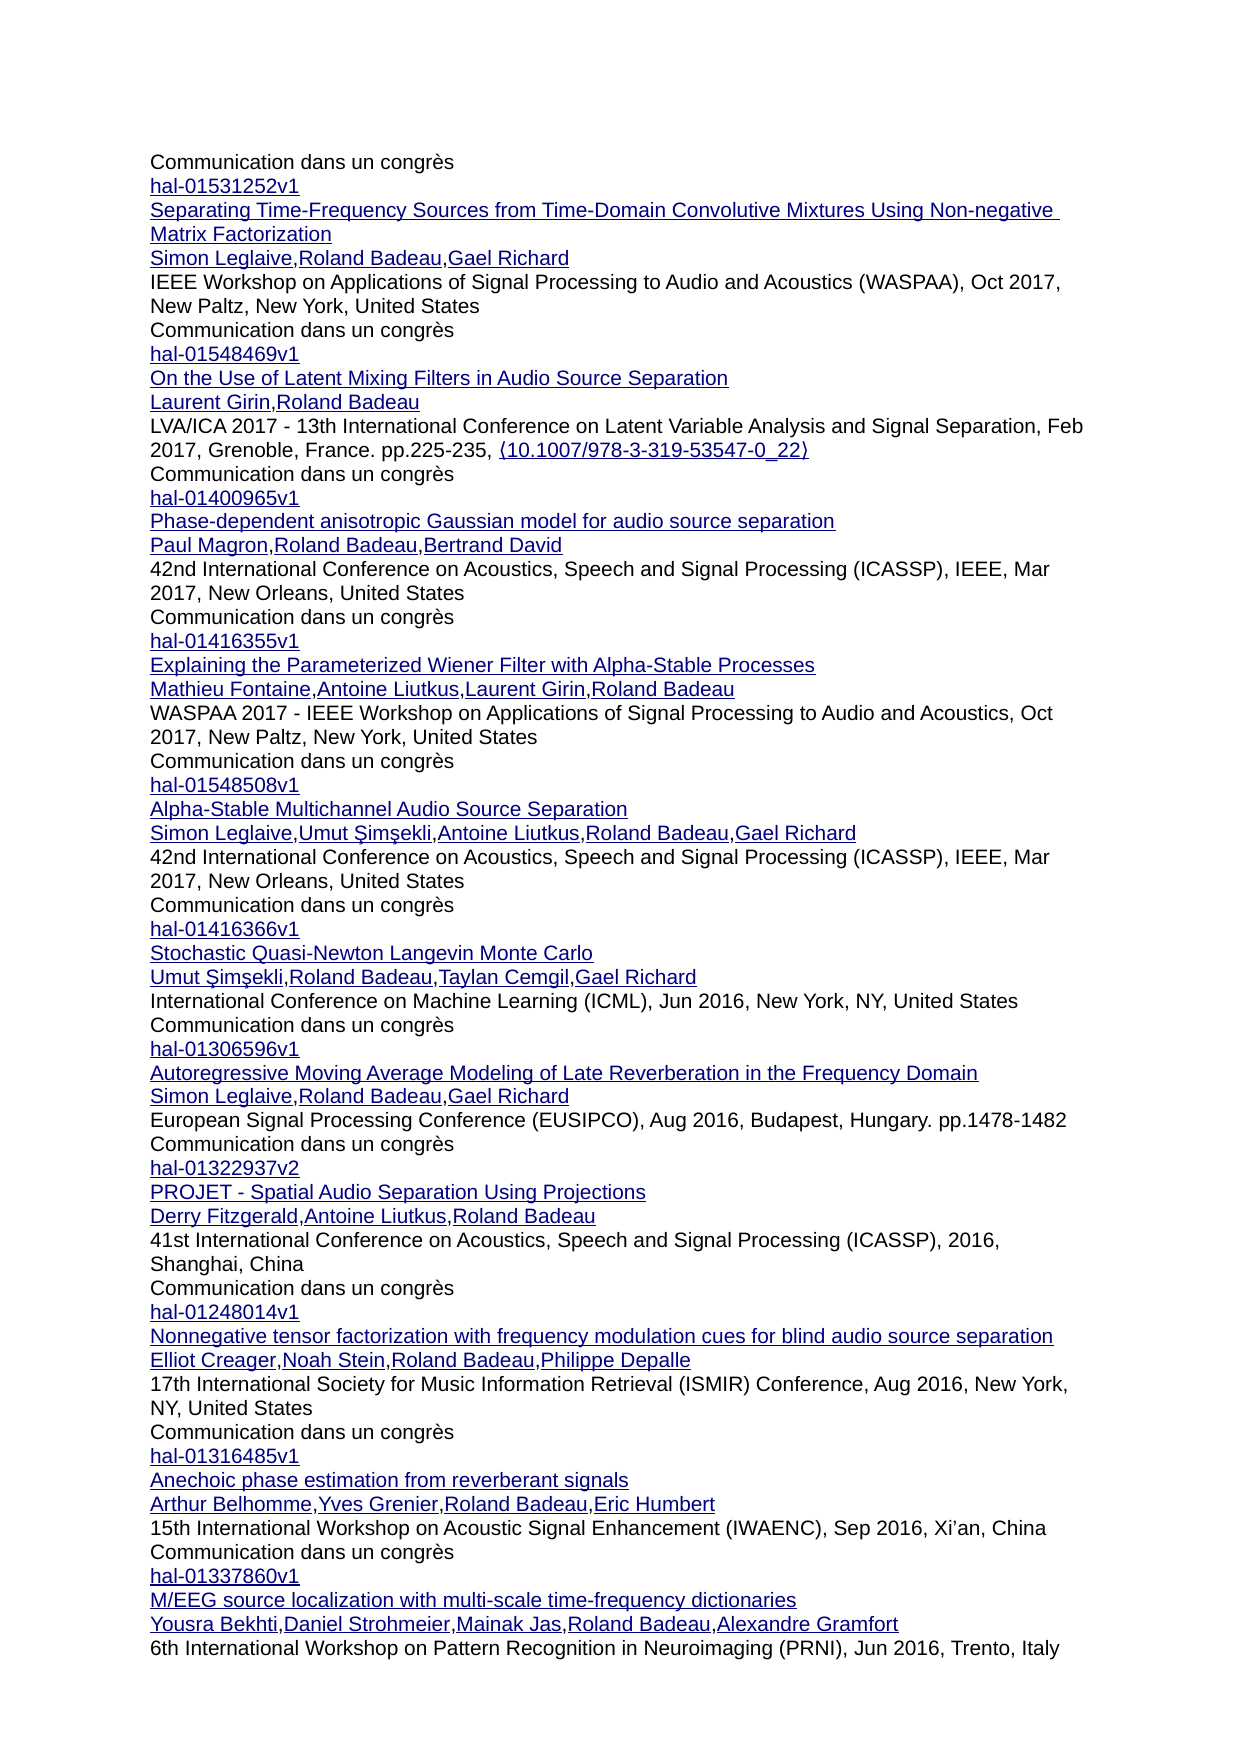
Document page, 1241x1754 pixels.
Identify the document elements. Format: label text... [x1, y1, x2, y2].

table_cell Anechoic phase estimation from reverberant signals Arthur Belhomme,Yves Grenier,Roland Badeau,Eric Humbert 15th International Workshop on Acoustic Signal Enhancement (IWAENC), Sep 2016, Xi’an, China Communication dans un congrès hal-01337860v1 [150, 1468, 1090, 1587]
table_cell Nonnegative tensor factorization with frequency modulation cues for blind audio source separation Elliot Creager,Noah Stein,Roland Badeau,Philippe Depalle 17th International Society for Music Information Retrieval (ISMIR) Conference, Aug 2016, New York, NY, United States Communication dans un congrès hal-01316485v1 [150, 1324, 1090, 1468]
table_cell Phase-dependent anisotropic Gaussian model for audio source separation Paul Magron,Roland Badeau,Bertrand David 42nd International Conference on Acoustics, Speech and Signal Processing (ICASSP), IEEE, Mar 2017, New Orleans, United States Communication dans un congrès hal-01416355v1 [150, 509, 1090, 653]
table_cell Autoregressive Moving Average Modeling of Late Reverberation in the Frequency Domain Simon Leglaive,Roland Badeau,Gael Richard European Signal Processing Conference (EUSIPCO), Aug 2016, Budapest, Hungary. pp.1478-1482 Communication dans un congrès hal-01322937v2 [150, 1060, 1090, 1180]
table_cell Explaining the Parameterized Wiener Filter with Alpha-Stable Processes Mathieu Fontaine,Antoine Liutkus,Laurent Girin,Roland Badeau WASPAA 2017 - IEEE Workshop on Applications of Signal Processing to Audio and Acoustics, Oct 2017, New Paltz, New York, United States Communication dans un congrès hal-01548508v1 [150, 653, 1090, 797]
table_cell Stochastic Quasi-Newton Langevin Monte Carlo Umut Şimşekli,Roland Badeau,Taylan Cemgil,Gael Richard International Conference on Machine Learning (ICML), Jun 2016, New York, NY, United States Communication dans un congrès hal-01306596v1 [150, 941, 1090, 1060]
table_cell PROJET - Spatial Audio Separation Using Projections Derry Fitzgerald,Antoine Liutkus,Roland Badeau 41st International Conference on Acoustics, Speech and Signal Processing (ICASSP), 2016, Shanghai, China Communication dans un congrès hal-01248014v1 [150, 1180, 1090, 1324]
table_cell Alpha-Stable Multichannel Audio Source Separation Simon Leglaive,Umut Şimşekli,Antoine Liutkus,Roland Badeau,Gael Richard 42nd International Conference on Acoustics, Speech and Signal Processing (ICASSP), IEEE, Mar 2017, New Orleans, United States Communication dans un congrès hal-01416366v1 [150, 797, 1090, 941]
table_cell On the Use of Latent Mixing Filters in Audio Source Separation Laurent Girin,Roland Badeau LVA/ICA 2017 - 13th International Conference on Latent Variable Analysis and Signal Separation, Feb 2017, Grenoble, France. pp.225-235, ⟨10.1007/978-3-319-53547-0_22⟩ Communication dans un congrès hal-01400965v1 [150, 366, 1090, 509]
table_cell Separating Time-Frequency Sources from Time-Domain Convolutive Mixtures Using Non-negative Matrix Factorization Simon Leglaive,Roland Badeau,Gael Richard IEEE Workshop on Applications of Signal Processing to Audio and Acoustics (WASPAA), Oct 2017, New Paltz, New York, United States Communication dans un congrès hal-01548469v1 [150, 198, 1090, 366]
table_cell Communication dans un congrès hal-01531252v1 [150, 150, 1090, 198]
table_cell M/EEG source localization with multi-scale time-frequency dictionaries Yousra Bekhti,Daniel Strohmeier,Mainak Jas,Roland Badeau,Alexandre Gramfort 6th International Workshop on Pattern Recognition in Neuroimaging (PRNI), Jun 2016, Trento, Italy [150, 1588, 1090, 1659]
